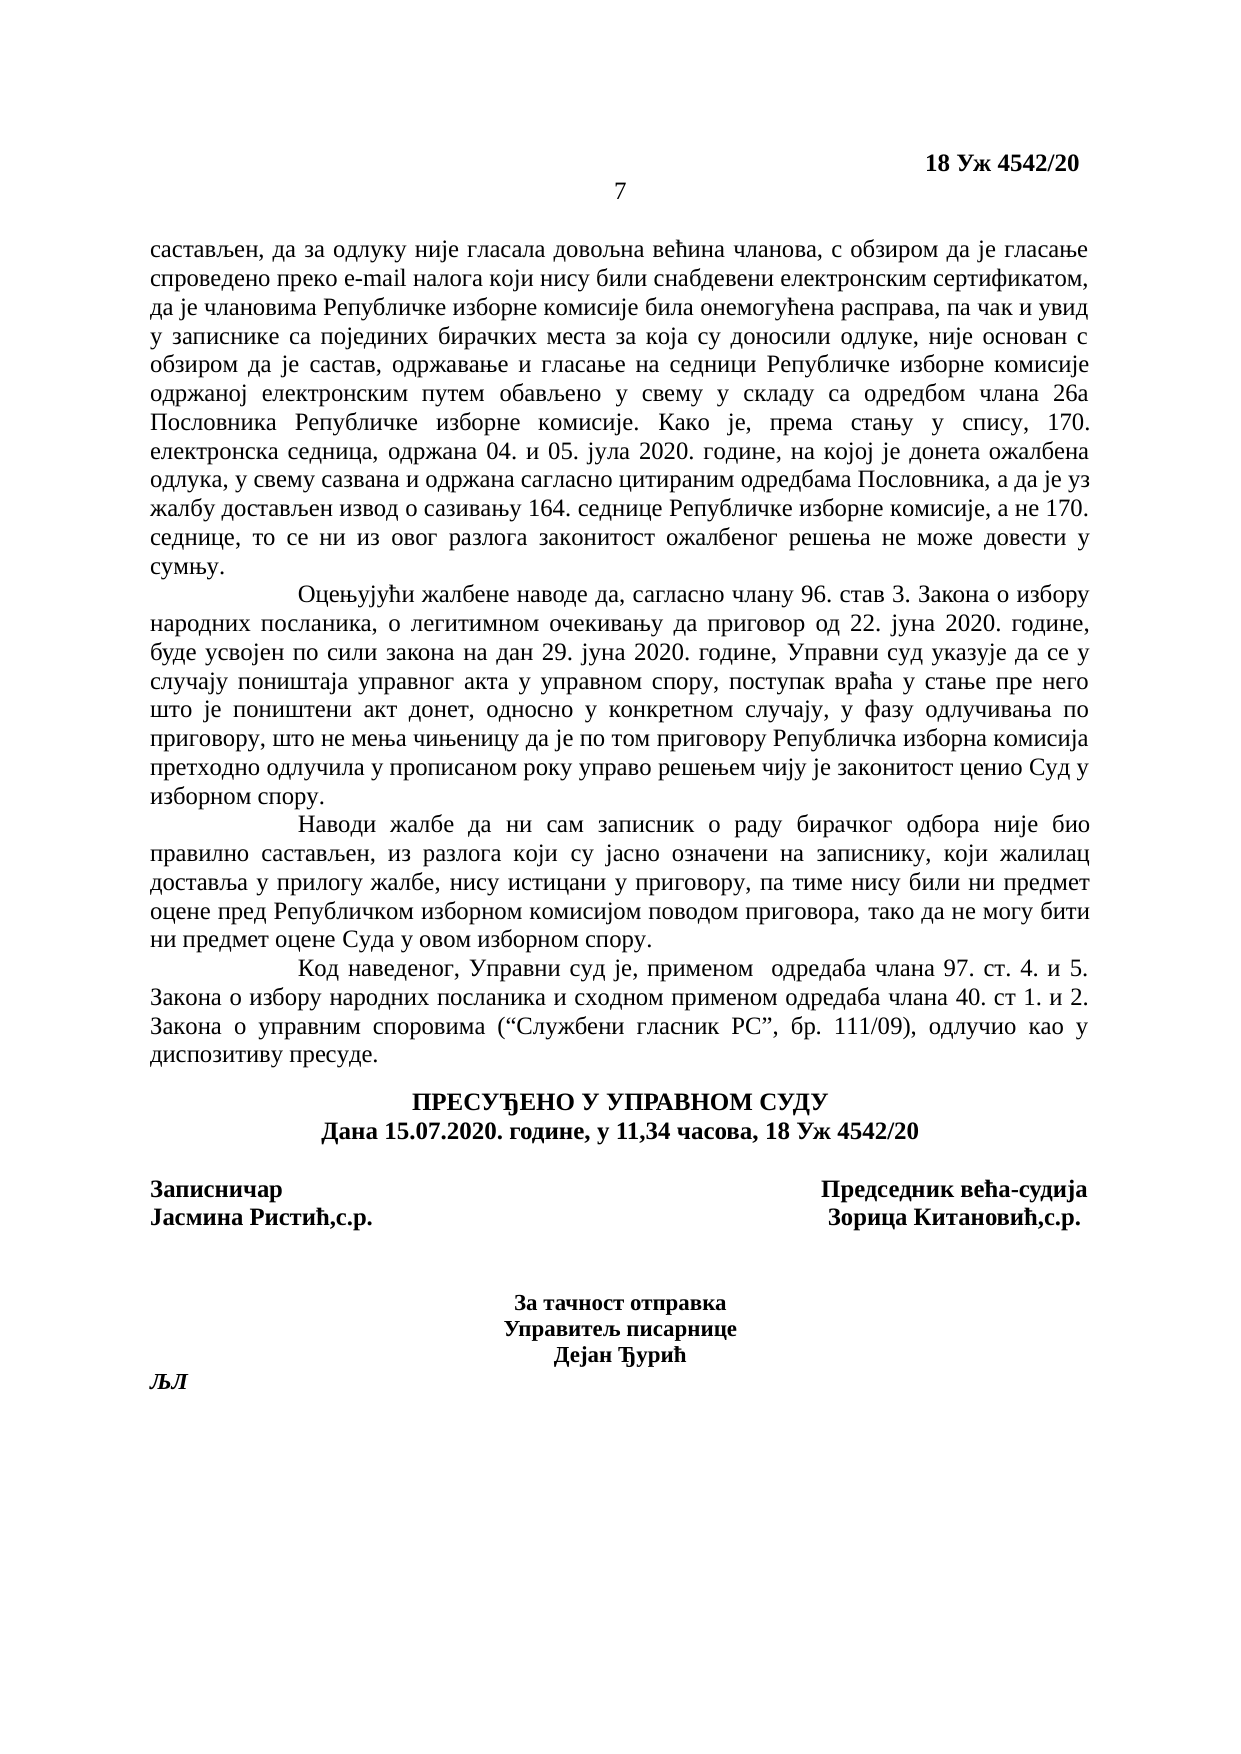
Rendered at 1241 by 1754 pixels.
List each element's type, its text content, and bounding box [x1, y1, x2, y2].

text Записничар Председник већа-судија [150, 1174, 1090, 1202]
text Дана 15.07.2020. године, у 11,34 часова, 18 Уж 4542/20 [150, 1116, 1090, 1145]
text За тачност отправка [150, 1289, 1090, 1315]
text Оцењујући жалбене наводе да, сагласно члану 96. став 3. Закона о избору народних посланика, о легитимном очекивању да приговор од 22. јуна 2020. године, буде усвојен по сили закона на дан 29. јуна 2020. године, Управни суд указује да се у случају поништаја управног акта у управном спору, поступак враћа у стање пре него што је поништени акт донет, односно у конкретном случају, у фазу одлучивања по приговору, што не мења чињеницу да је по том приговору Републичка изборна комисија претходно одлучила у прописаном року управо решењем чију је законитост ценио Суд у изборном спору. [150, 579, 1090, 809]
text ПРЕСУЂЕНО У УПРАВНОМ СУДУ [150, 1087, 1090, 1116]
text састављен, да за одлуку није гласала довољна већина чланова, с обзиром да је гласање спроведено преко e-mail налога који нису били снабдевени електронским сертификатом, да је члановима Републичке изборне комисије била онемогућена расправа, па чак и увид у записнике са појединих бирачких места за која су доносили одлуке, није основан с обзиром да је састав, одржавање и гласање на седници Републичке изборне комисије одржаној електронским путем обављено у свему у складу са одредбом члана 26а Пословника Републичке изборне комисије. Како је, према стању у спису, 170. електронска седница, одржана 04. и 05. јула 2020. године, на којој је донета ожалбена одлука, у свему сазвана и одржана сагласно цитираним одредбама Пословника, а да је уз жалбу достављен извод о сазивању 164. седнице Републичке изборне комисије, а не 170. седнице, то се ни из овог разлога законитост ожалбеног решења не може довести у сумњу. [150, 234, 1090, 579]
text ЉЛ [150, 1368, 1090, 1394]
text Управитељ писарнице [150, 1315, 1090, 1341]
text Дејан Ђурић [150, 1341, 1090, 1368]
text Јасмина Ристић,с.р. Зорица Китановић,с.р. [150, 1202, 1090, 1231]
text Код наведеног, Управни суд је, применом одредаба члана 97. ст. 4. и 5. Закона о избору народних посланика и сходном применом одредаба члана 40. ст 1. и 2. Закона о управним споровима (“Службени гласник РС”, бр. 111/09), одлучио као у диспозитиву пресуде. [150, 953, 1090, 1068]
text Наводи жалбе да ни сам записник о раду бирачког одбора није био правилно састављен, из разлога који су јасно означени на записнику, који жалилац доставља у прилогу жалбе, нису истицани у приговору, па тиме нису били ни предмет оцене пред Републичком изборном комисијом поводом приговора, тако да не могу бити ни предмет оцене Суда у овом изборном спору. [150, 809, 1090, 953]
